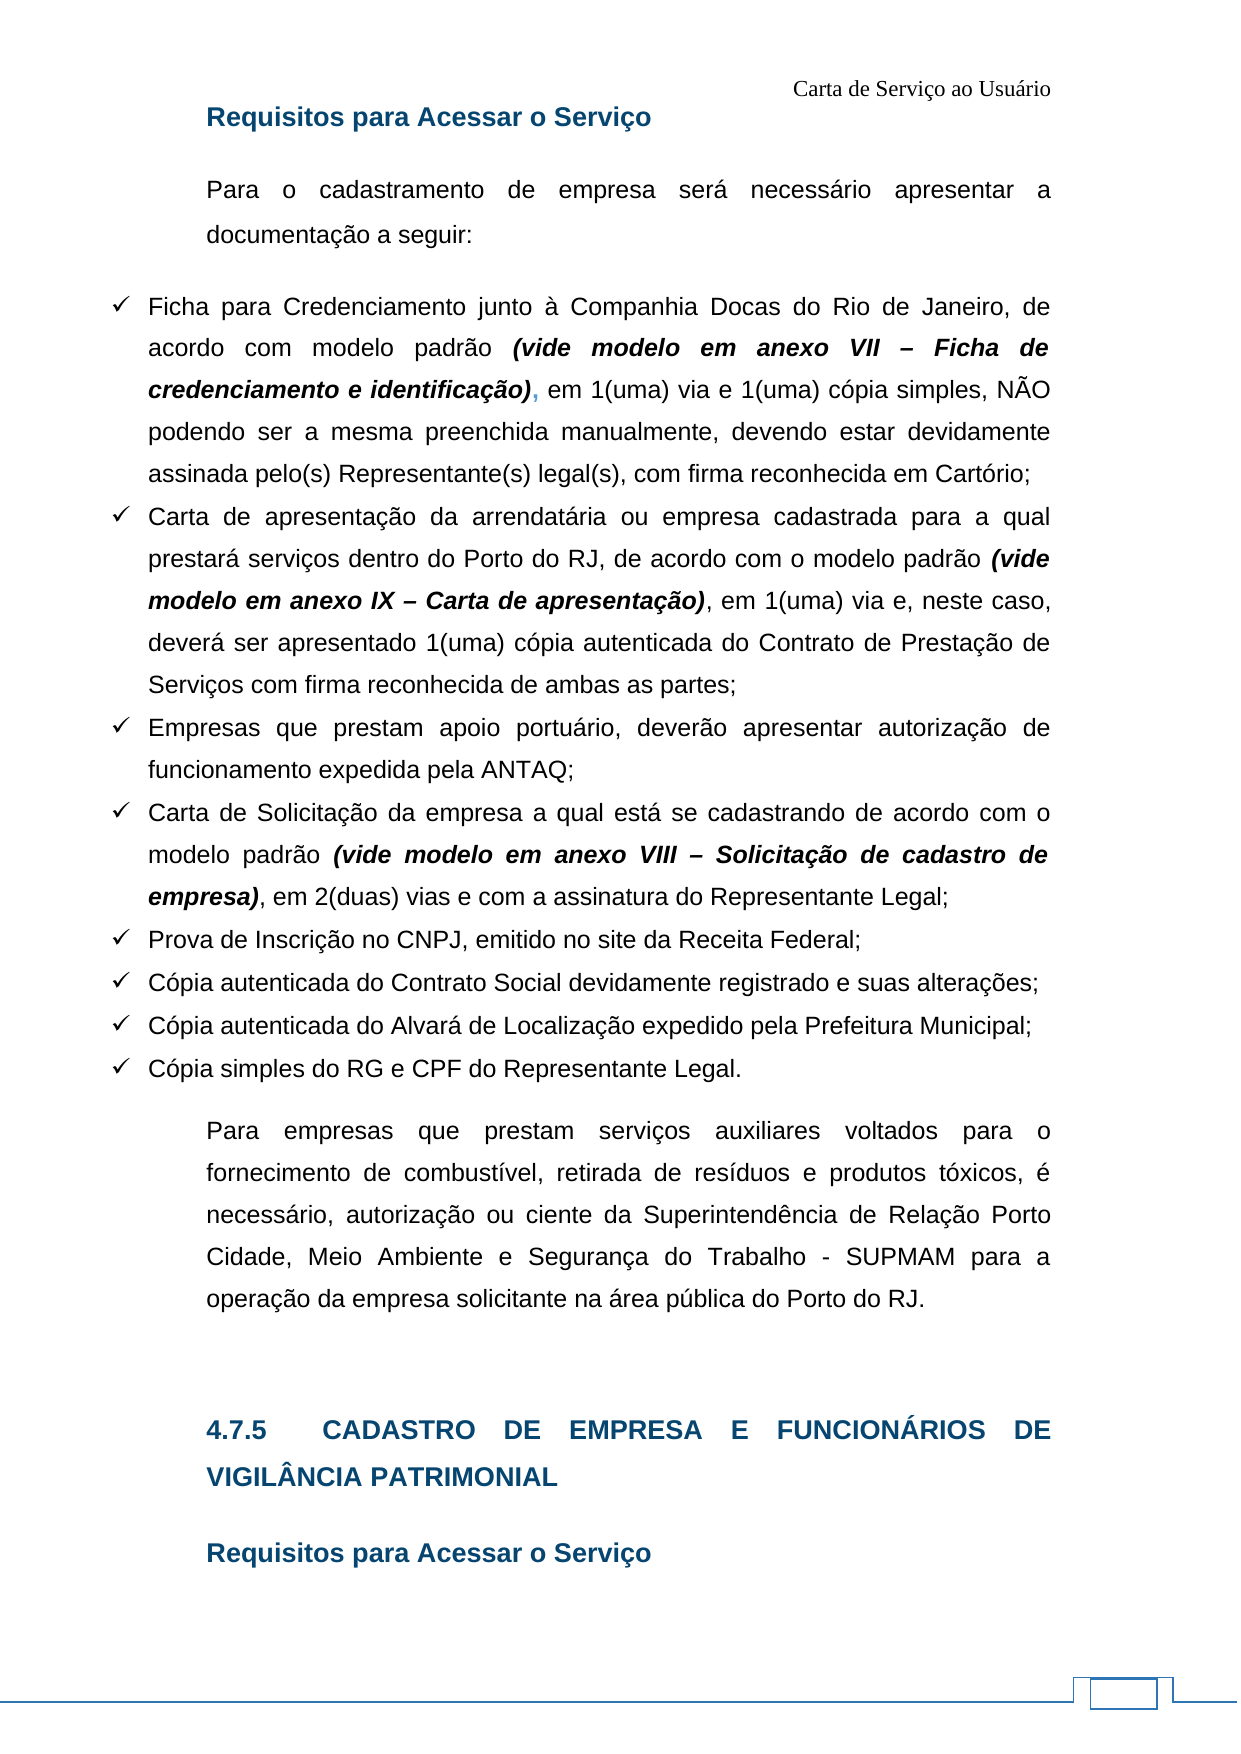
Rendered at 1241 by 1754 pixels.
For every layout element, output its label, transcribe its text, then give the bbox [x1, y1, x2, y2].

list Cópia simples do RG e CPF do Representante Legal. [111, 1054, 1052, 1083]
list Cópia autenticada do Alvará de Localização expedido pela Prefeitura Municipal; [111, 1011, 1052, 1039]
text Requisitos para Acessar o Serviço [206, 101, 1053, 133]
text Requisitos para Acessar o Serviço [206, 1537, 1053, 1568]
list Ficha para Credenciamento junto à Companhia Docas do Rio de Janeiro, de acordo com modelo padrão (vide modelo em anexo VII – Ficha de credenciamento e identificação), em 1(uma) via e 1(uma) cópia simples, NÃO podendo ser a mesma preenchida manualmente, devendo estar devidamente assinada pelo(s) Representante(s) legal(s), com firma reconhecida em Cartório; [111, 291, 1052, 488]
text Para o cadastramento de empresa será necessário apresentar a documentação a seguir: [206, 175, 1052, 250]
list Empresas que prestam apoio portuário, deverão apresentar autorização de funcionamento expedida pela ANTAQ; [111, 713, 1052, 783]
list Cópia autenticada do Contrato Social devidamente registrado e suas alterações; [111, 967, 1052, 996]
text Para empresas que prestam serviços auxiliares voltados para o fornecimento de combustível, retirada de resíduos e produtos tóxicos, é necessário, autorização ou ciente da Superintendência de Relação Porto Cidade, Meio Ambiente e Segurança do Trabalho - SUPMAM para a operação da empresa solicitante na área pública do Porto do RJ. [206, 1116, 1052, 1313]
list Carta de apresentação da arrendatária ou empresa cadastrada para a qual prestará serviços dentro do Porto do RJ, de acordo com o modelo padrão (vide modelo em anexo IX – Carta de apresentação), em 1(uma) via e, neste caso, deverá ser apresentado 1(uma) cópia autenticada do Contrato de Prestação de Serviços com firma reconhecida de ambas as partes; [111, 502, 1052, 698]
list Prova de Inscrição no CNPJ, emitido no site da Receita Federal; [111, 924, 1052, 953]
text 4.7.5 CADASTRO DE EMPRESA E FUNCIONÁRIOS DE VIGILÂNCIA PATRIMONIAL [206, 1414, 1053, 1492]
list Carta de Solicitação da empresa a qual está se cadastrando de acordo com o modelo padrão (vide modelo em anexo VIII – Solicitação de cadastro de empresa), em 2(duas) vias e com a assinatura do Representante Legal; [111, 798, 1052, 910]
